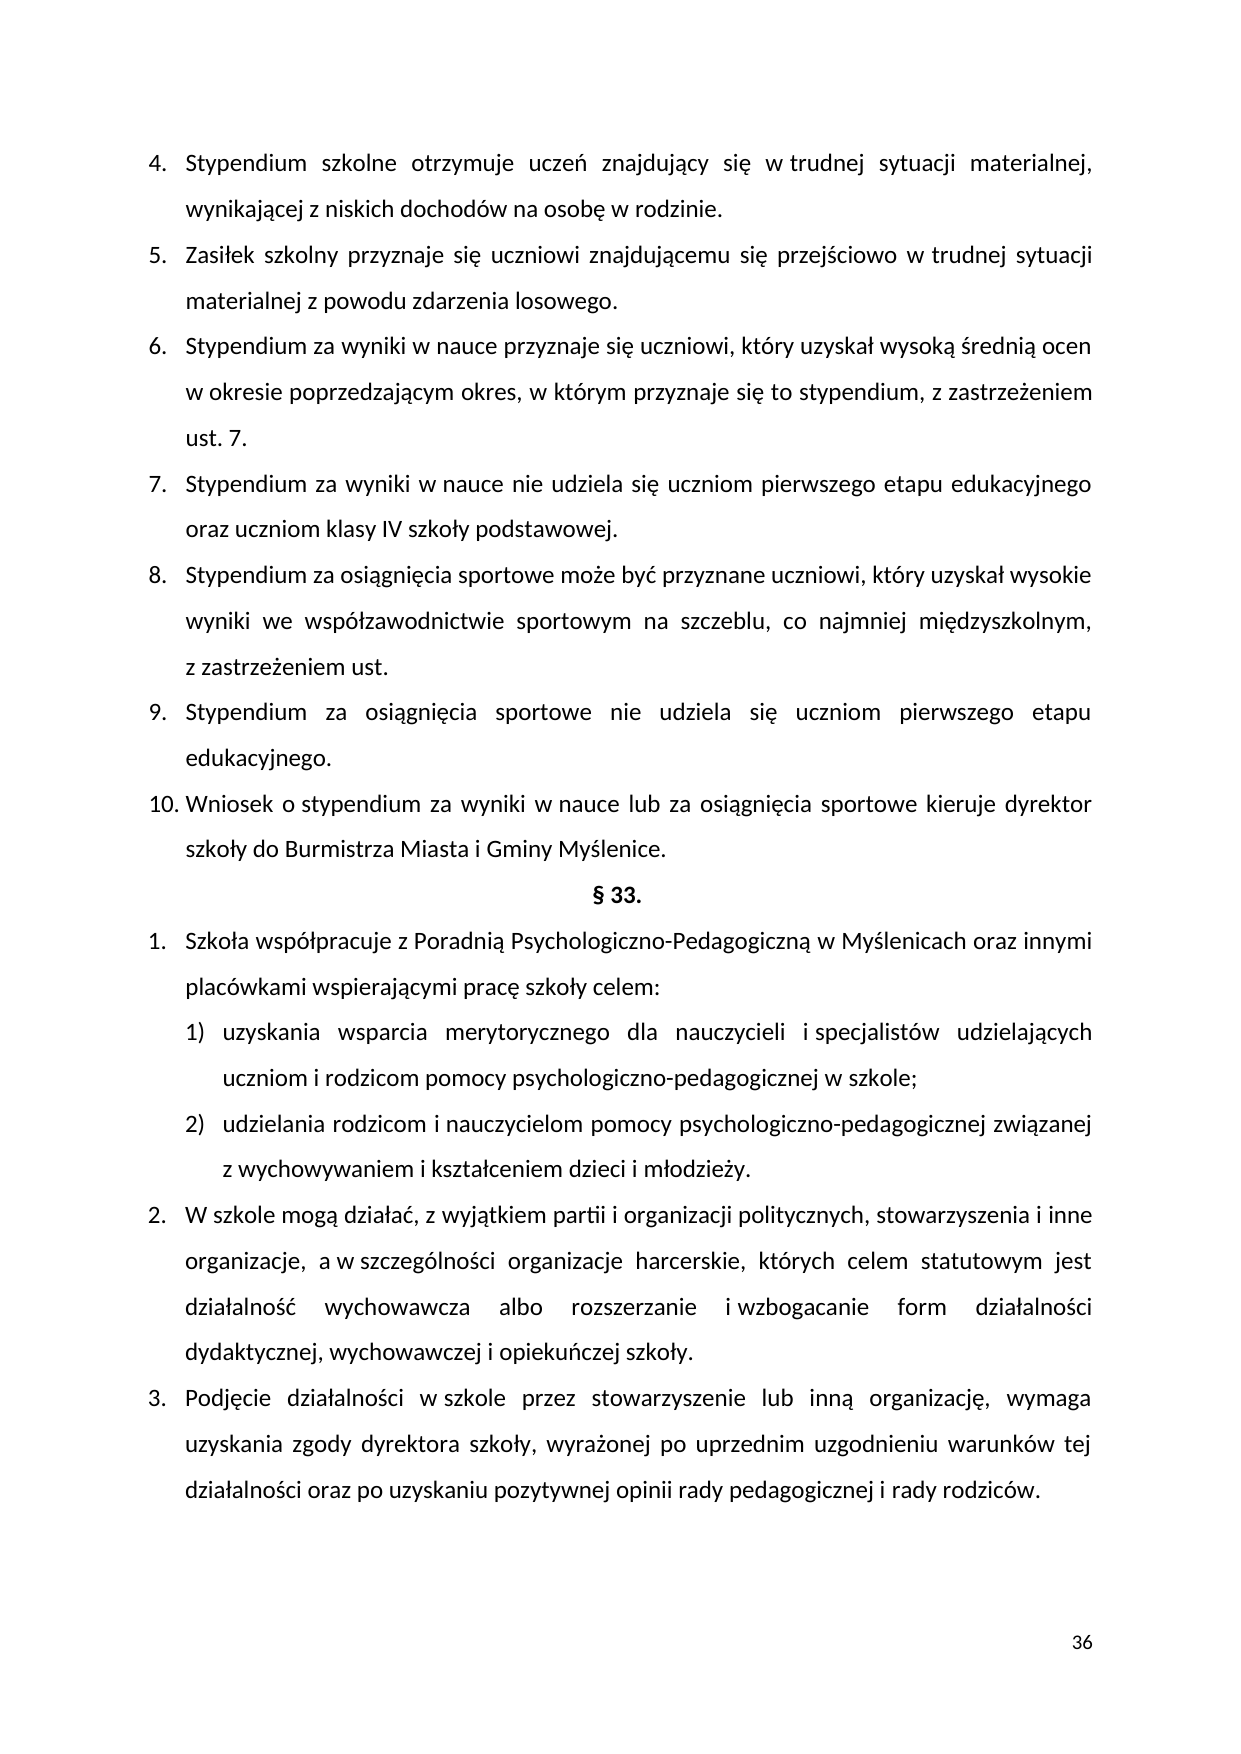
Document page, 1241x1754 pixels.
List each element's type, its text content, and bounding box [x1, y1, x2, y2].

list Stypendium za osiągnięcia sportowe nie udziela się uczniom pierwszego etapu edukacyjnego. [148, 696, 1093, 773]
list uzyskania wsparcia merytorycznego dla nauczycieli i specjalistów udzielających uczniom i rodzicom pomocy psychologiczno-pedagogicznej w szkole; [185, 1016, 1093, 1093]
list W szkole mogą działać, z wyjątkiem partii i organizacji politycznych, stowarzyszenia i inne organizacje, a w szczególności organizacje harcerskie, których celem statutowym jest działalność wychowawcza albo rozszerzanie i wzbogacanie form działalności dydaktycznej, wychowawczej i opiekuńczej szkoły. [148, 1199, 1093, 1367]
list Wniosek o stypendium za wyniki w nauce lub za osiągnięcia sportowe kieruje dyrektor szkoły do Burmistrza Miasta i Gminy Myślenice. [148, 788, 1093, 864]
list udzielania rodzicom i nauczycielom pomocy psychologiczno-pedagogicznej związanej z wychowywaniem i kształceniem dzieci i młodzieży. [185, 1108, 1093, 1184]
list Podjęcie działalności w szkole przez stowarzyszenie lub inną organizację, wymaga uzyskania zgody dyrektora szkoły, wyrażonej po uprzednim uzgodnieniu warunków tej działalności oraz po uzyskaniu pozytywnej opinii rady pedagogicznej i rady rodziców. [148, 1382, 1093, 1504]
text § 33. [148, 879, 1087, 910]
list Zasiłek szkolny przyznaje się uczniowi znajdującemu się przejściowo w trudnej sytuacji materialnej z powodu zdarzenia losowego. [148, 239, 1093, 315]
list Stypendium za wyniki w nauce nie udziela się uczniom pierwszego etapu edukacyjnego oraz uczniom klasy IV szkoły podstawowej. [148, 468, 1093, 544]
list Stypendium szkolne otrzymuje uczeń znajdujący się w trudnej sytuacji materialnej, wynikającej z niskich dochodów na osobę w rodzinie. [148, 148, 1093, 224]
list Stypendium za osiągnięcia sportowe może być przyznane uczniowi, który uzyskał wysokie wyniki we współzawodnictwie sportowym na szczeblu, co najmniej międzyszkolnym, z zastrzeżeniem ust. [148, 559, 1093, 681]
list Stypendium za wyniki w nauce przyznaje się uczniowi, który uzyskał wysoką średnią ocen w okresie poprzedzającym okres, w którym przyznaje się to stypendium, z zastrzeżeniem ust. 7. [148, 331, 1093, 452]
list Szkoła współpracuje z Poradnią Psychologiczno-Pedagogiczną w Myślenicach oraz innymi placówkami wspierającymi pracę szkoły celem: [148, 925, 1093, 1001]
